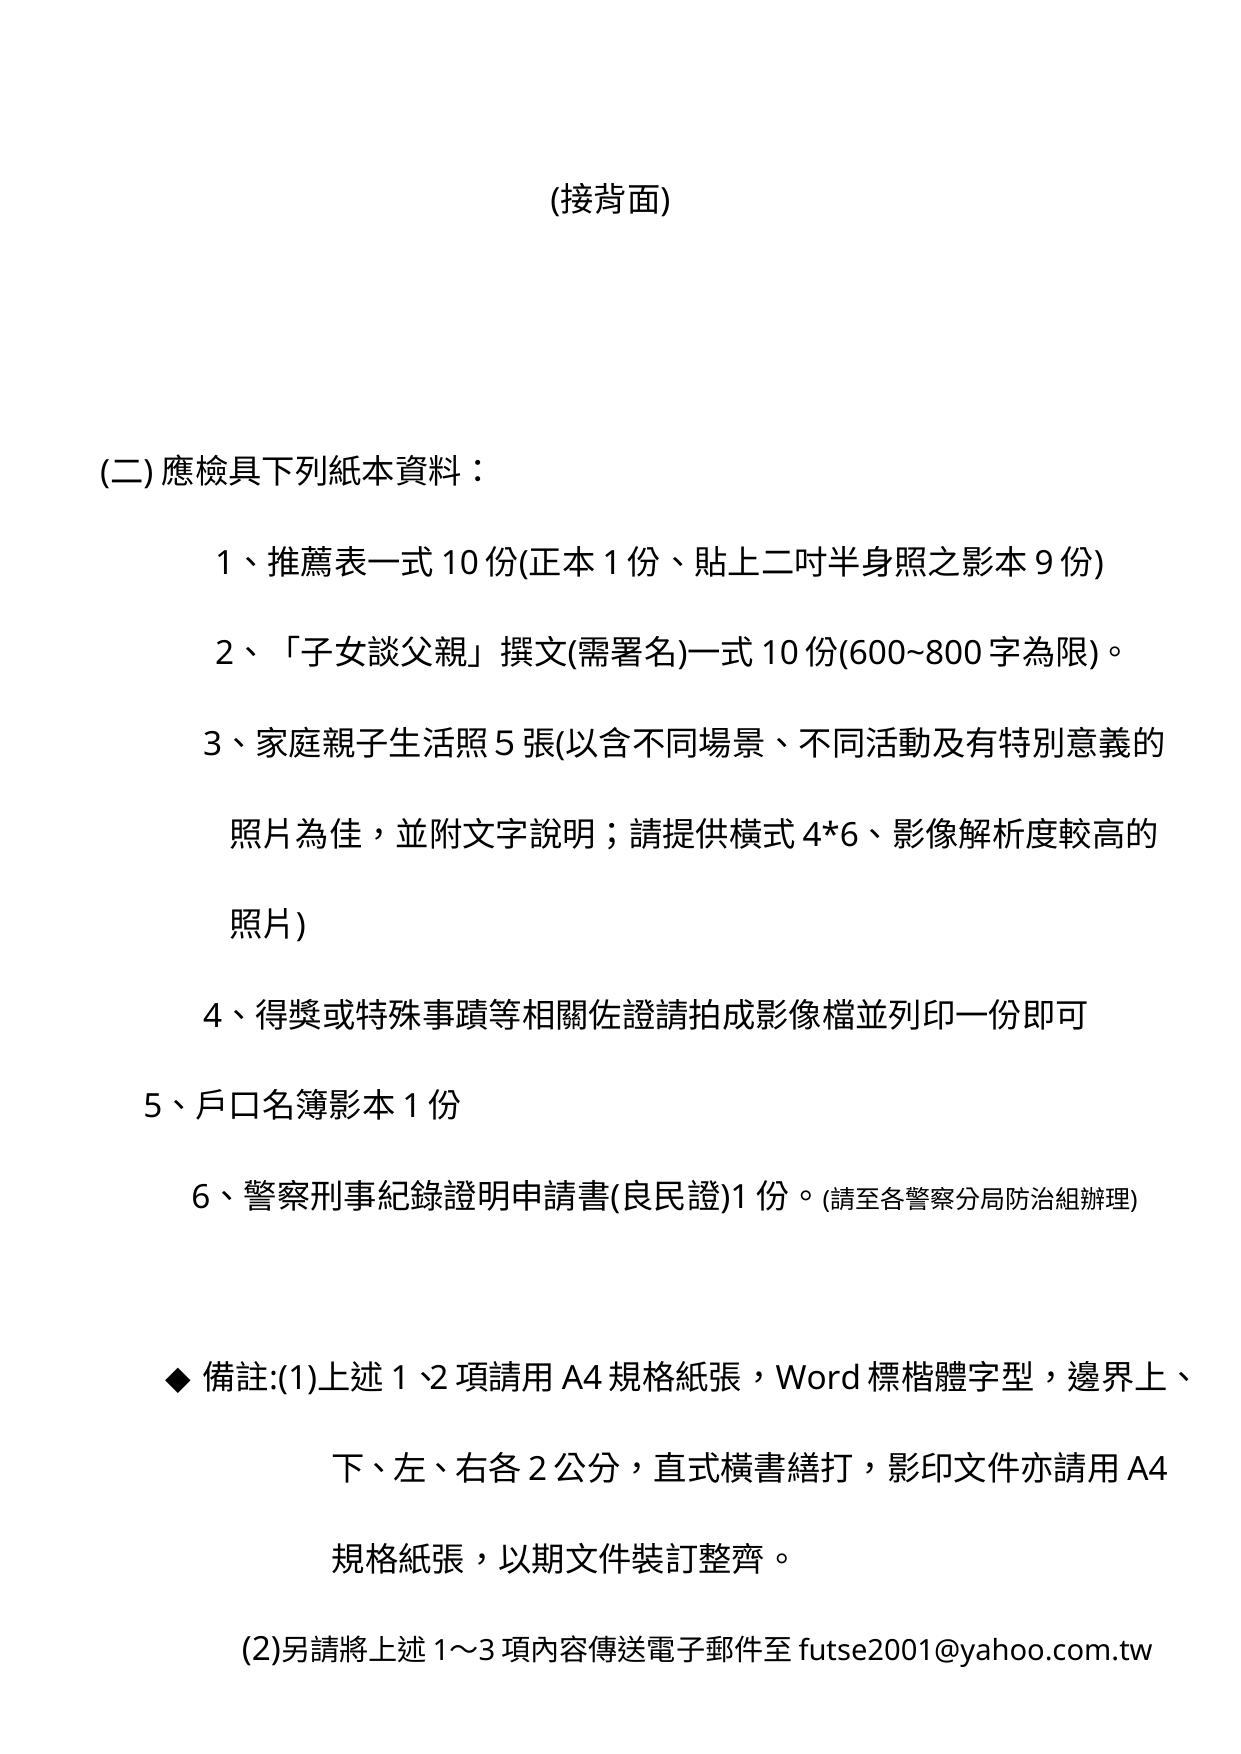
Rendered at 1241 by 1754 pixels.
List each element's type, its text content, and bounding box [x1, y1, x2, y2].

text (接背面) [65, 152, 1175, 243]
text 5、戶口名簿影本1份 [65, 1058, 1175, 1149]
text 下、左、右各2公分，直式橫書繕打，影印文件亦請用A4 [165, 1421, 1167, 1511]
list 備註:(1)上述1、2項請用A4規格紙張，Word標楷體字型，邊界上、 [165, 1330, 1167, 1421]
text 照片) [77, 877, 1175, 968]
text (2)另請將上述1～3項內容傳送電子郵件至futse2001@yahoo.com.tw [65, 1602, 1175, 1693]
text 6、警察刑事紀錄證明申請書(良民證)1份。(請至各警察分局防治組辦理) [165, 1149, 1175, 1239]
text 照片為佳，並附文字說明；請提供橫式4*6、影像解析度較高的 [77, 786, 1175, 877]
text 2、「子女談父親」撰文(需署名)一式10份(600~800字為限)。 [159, 605, 1175, 696]
text 1、推薦表一式10份(正本1份、貼上二吋半身照之影本9份) [159, 514, 1175, 605]
text (二) 應檢具下列紙本資料： [65, 424, 1175, 514]
text 3、家庭親子生活照５張(以含不同場景、不同活動及有特別意義的 [77, 696, 1175, 786]
text 4、得獎或特殊事蹟等相關佐證請拍成影像檔並列印一份即可 [77, 968, 1175, 1058]
text 規格紙張，以期文件裝訂整齊。 [165, 1511, 1167, 1602]
